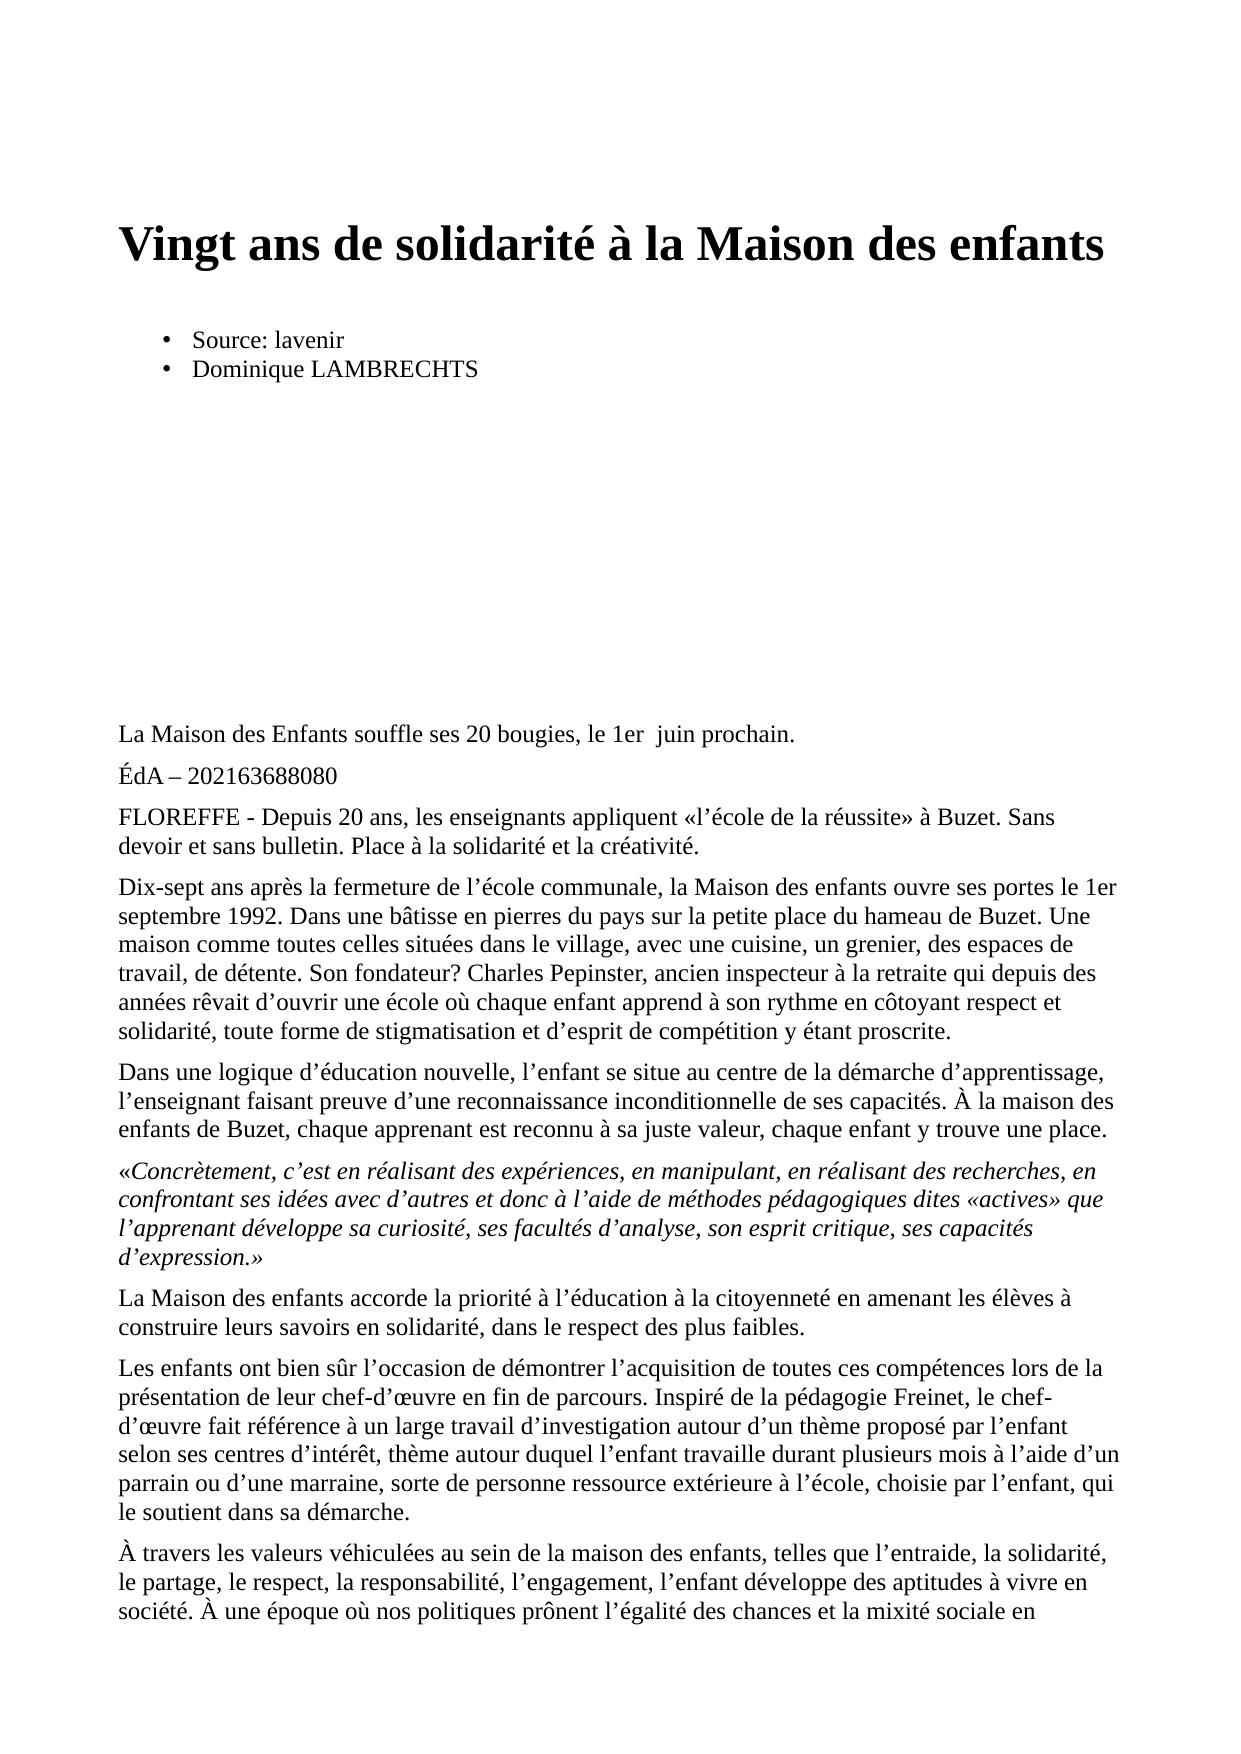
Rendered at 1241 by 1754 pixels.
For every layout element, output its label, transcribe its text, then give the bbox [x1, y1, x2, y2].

list Source: lavenir [162, 325, 1122, 354]
text Les enfants ont bien sûr l’occasion de démontrer l’acquisition de toutes ces compétences lors de la présentation de leur chef-d’œuvre en fin de parcours. Inspiré de la pédagogie Freinet, le chef-d’œuvre fait référence à un large travail d’investigation autour d’un thème proposé par l’enfant selon ses centres d’intérêt, thème autour duquel l’enfant travaille durant plusieurs mois à l’aide d’un parrain ou d’une marraine, sorte de personne ressource extérieure à l’école, choisie par l’enfant, qui le soutient dans sa démarche. [118, 1353, 1122, 1526]
text FLOREFFE - Depuis 20 ans, les enseignants appliquent «l’école de la réussite» à Buzet. Sans devoir et sans bulletin. Place à la solidarité et la créativité. [118, 802, 1122, 859]
text Dix-sept ans après la fermeture de l’école communale, la Maison des enfants ouvre ses portes le 1er septembre 1992. Dans une bâtisse en pierres du pays sur la petite place du hameau de Buzet. Une maison comme toutes celles situées dans le village, avec une cuisine, un grenier, des espaces de travail, de détente. Son fondateur? Charles Pepinster, ancien inspecteur à la retraite qui depuis des années rêvait d’ouvrir une école où chaque enfant apprend à son rythme en côtoyant respect et solidarité, toute forme de stigmatisation et d’esprit de compétition y étant proscrite. [118, 872, 1122, 1044]
text Dans une logique d’éducation nouvelle, l’enfant se situe au centre de la démarche d’apprentissage, l’enseignant faisant preuve d’une reconnaissance inconditionnelle de ses capacités. À la maison des enfants de Buzet, chaque apprenant est reconnu à sa juste valeur, chaque enfant y trouve une place. [118, 1057, 1122, 1143]
list Dominique LAMBRECHTS [162, 354, 1122, 383]
subtitle Vingt ans de solidarité à la Maison des enfants [118, 214, 1122, 272]
text «Concrètement, c’est en réalisant des expériences, en manipulant, en réalisant des recherches, en confrontant ses idées avec d’autres et donc à l’aide de méthodes pédagogiques dites «actives» que l’apprenant développe sa curiosité, ses facultés d’analyse, son esprit critique, ses capacités d’expression.» [118, 1156, 1122, 1271]
text La Maison des enfants accorde la priorité à l’éducation à la citoyenneté en amenant les élèves à construire leurs savoirs en solidarité, dans le respect des plus faibles. [118, 1283, 1122, 1341]
text À travers les valeurs véhiculées au sein de la maison des enfants, telles que l’entraide, la solidarité, le partage, le respect, la responsabilité, l’engagement, l’enfant développe des aptitudes à vivre en société. À une époque où nos politiques prônent l’égalité des chances et la mixité sociale en [118, 1538, 1122, 1624]
text La Maison des Enfants souffle ses 20 bougies, le 1er juin prochain. [118, 719, 1122, 748]
text ÉdA – 202163688080 [118, 761, 1122, 789]
